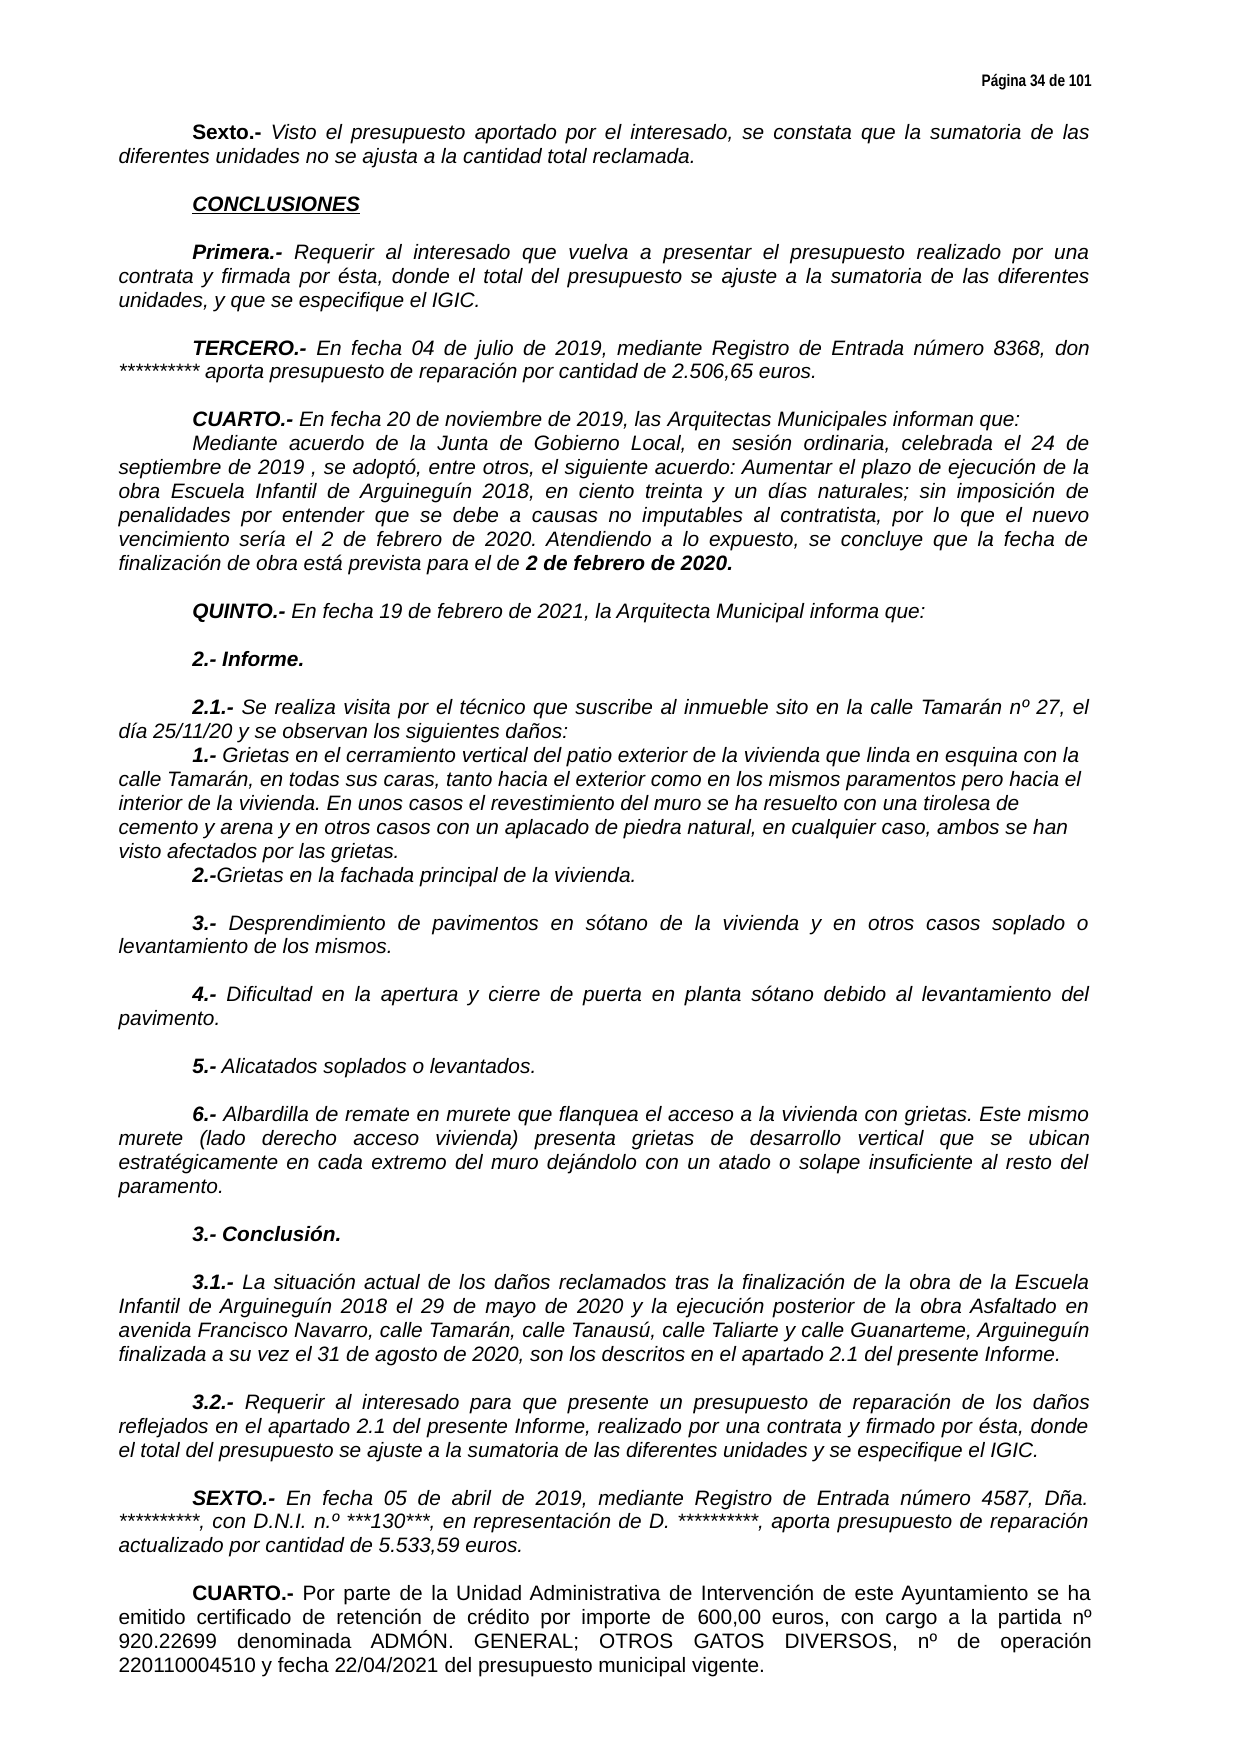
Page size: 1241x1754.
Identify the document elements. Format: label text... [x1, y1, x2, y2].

text 2.1.- Se realiza visita por el técnico que suscribe al inmueble sito en la calle Tamarán nº 27, el día 25/11/20 y se observan los siguientes daños: [118, 695, 1092, 743]
text 3.2.- Requerir al interesado para que presente un presupuesto de reparación de los daños reflejados en el apartado 2.1 del presente Informe, realizado por una contrata y firmado por ésta, donde el total del presupuesto se ajuste a la sumatoria de las diferentes unidades y se especifique el IGIC. [118, 1389, 1092, 1461]
text 3.- Conclusión. [118, 1222, 1092, 1246]
text CUARTO.- Por parte de la Unidad Administrativa de Intervención de este Ayuntamiento se ha emitido certificado de retención de crédito por importe de 600,00 euros, con cargo a la partida nº 920.22699 denominada ADMÓN. GENERAL; OTROS GATOS DIVERSOS, nº de operación 220110004510 y fecha 22/04/2021 del presupuesto municipal vigente. [118, 1581, 1092, 1677]
text Primera.- Requerir al interesado que vuelva a presentar el presupuesto realizado por una contrata y firmada por ésta, donde el total del presupuesto se ajuste a la sumatoria de las diferentes unidades, y que se especifique el IGIC. [118, 239, 1092, 311]
text 1.- Grietas en el cerramiento vertical del patio exterior de la vivienda que linda en esquina con la calle Tamarán, en todas sus caras, tanto hacia el exterior como en los mismos paramentos pero hacia el interior de la vivienda. En unos casos el revestimiento del muro se ha resuelto con una tirolesa de cemento y arena y en otros casos con un aplacado de piedra natural, en cualquier caso, ambos se han visto afectados por las grietas. [118, 743, 1092, 862]
text Sexto.- Visto el presupuesto aportado por el interesado, se constata que la sumatoria de las diferentes unidades no se ajusta a la cantidad total reclamada. [118, 120, 1092, 168]
text CUARTO.- En fecha 20 de noviembre de 2019, las Arquitectas Municipales informan que: [118, 407, 1092, 431]
text CONCLUSIONES [118, 192, 1092, 216]
text QUINTO.- En fecha 19 de febrero de 2021, la Arquitecta Municipal informa que: [118, 599, 1092, 623]
text 2.-Grietas en la fachada principal de la vivienda. [118, 862, 1092, 886]
text Mediante acuerdo de la Junta de Gobierno Local, en sesión ordinaria, celebrada el 24 de septiembre de 2019 , se adoptó, entre otros, el siguiente acuerdo: Aumentar el plazo de ejecución de la obra Escuela Infantil de Arguineguín 2018, en ciento treinta y un días naturales; sin imposición de penalidades por entender que se debe a causas no imputables al contratista, por lo que el nuevo vencimiento sería el 2 de febrero de 2020. Atendiendo a lo expuesto, se concluye que la fecha de finalización de obra está prevista para el de 2 de febrero de 2020. [118, 431, 1092, 575]
text 5.- Alicatados soplados o levantados. [118, 1054, 1092, 1078]
text 4.- Dificultad en la apertura y cierre de puerta en planta sótano debido al levantamiento del pavimento. [118, 982, 1092, 1030]
text 3.- Desprendimiento de pavimentos en sótano de la vivienda y en otros casos soplado o levantamiento de los mismos. [118, 910, 1092, 958]
text SEXTO.- En fecha 05 de abril de 2019, mediante Registro de Entrada número 4587, Dña. **********, con D.N.I. n.º ***130***, en representación de D. **********, aporta presupuesto de reparación actualizado por cantidad de 5.533,59 euros. [118, 1485, 1092, 1557]
text 6.- Albardilla de remate en murete que flanquea el acceso a la vivienda con grietas. Este mismo murete (lado derecho acceso vivienda) presenta grietas de desarrollo vertical que se ubican estratégicamente en cada extremo del muro dejándolo con un atado o solape insuficiente al resto del paramento. [118, 1102, 1092, 1198]
text 3.1.- La situación actual de los daños reclamados tras la finalización de la obra de la Escuela Infantil de Arguineguín 2018 el 29 de mayo de 2020 y la ejecución posterior de la obra Asfaltado en avenida Francisco Navarro, calle Tamarán, calle Tanausú, calle Taliarte y calle Guanarteme, Arguineguín finalizada a su vez el 31 de agosto de 2020, son los descritos en el apartado 2.1 del presente Informe. [118, 1270, 1092, 1366]
text TERCERO.- En fecha 04 de julio de 2019, mediante Registro de Entrada número 8368, don ********** aporta presupuesto de reparación por cantidad de 2.506,65 euros. [118, 335, 1092, 383]
text 2.- Informe. [118, 647, 1092, 671]
